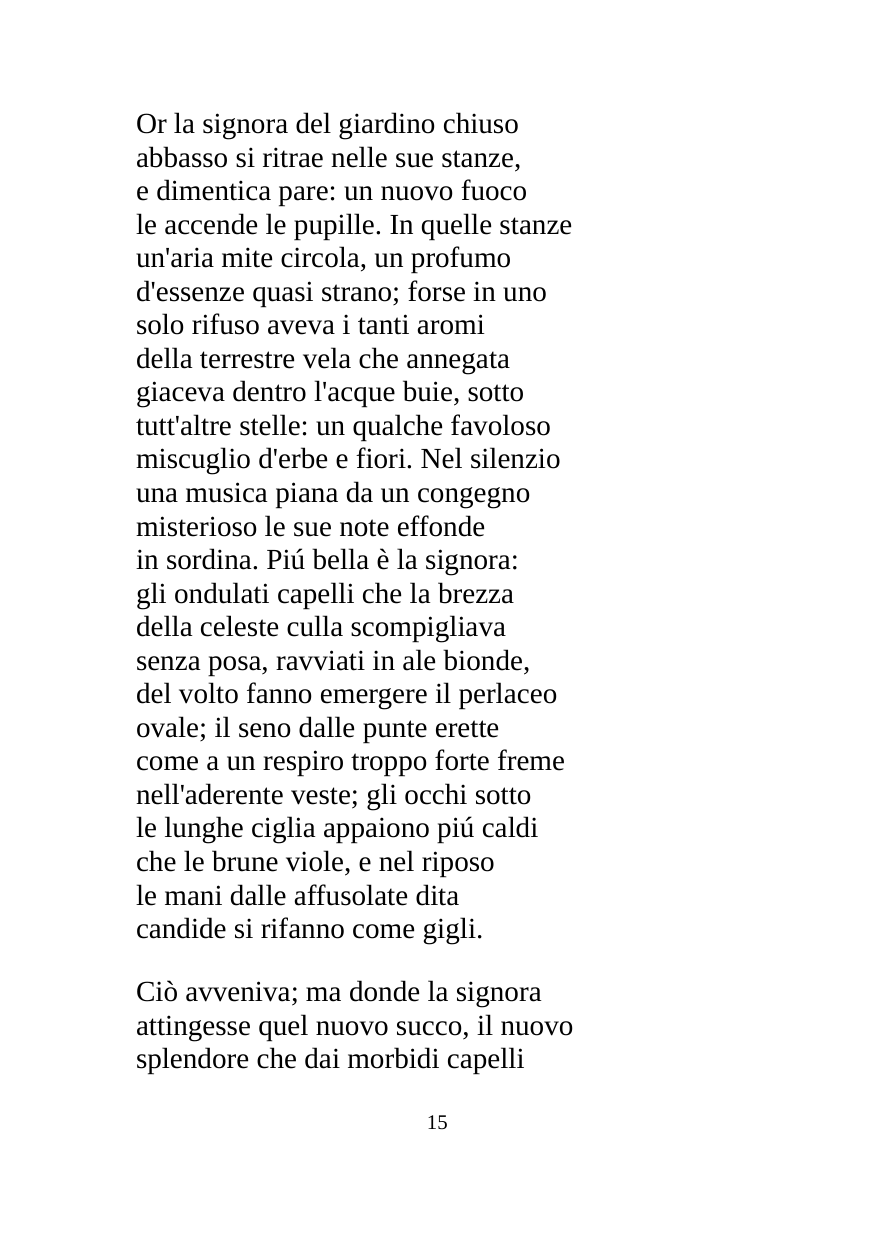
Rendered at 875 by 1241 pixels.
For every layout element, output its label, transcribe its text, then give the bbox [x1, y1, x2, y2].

text Ciò avveniva; ma donde la signora attingesse quel nuovo succo, il nuovo splendore che dai morbidi capelli [136, 974, 768, 1075]
text Or la signora del giardino chiuso abbasso si ritrae nelle sue stanze, e dimentica pare: un nuovo fuoco le accende le pupille. In quelle stanze un'aria mite circola, un profumo d'essenze quasi strano; forse in uno solo rifuso aveva i tanti aromi della terrestre vela che annegata giaceva dentro l'acque buie, sotto tutt'altre stelle: un qualche favoloso miscuglio d'erbe e fiori. Nel silenzio una musica piana da un congegno misterioso le sue note effonde in sordina. Piú bella è la signora: gli ondulati capelli che la brezza della celeste culla scompigliava senza posa, ravviati in ale bionde, del volto fanno emergere il perlaceo ovale; il seno dalle punte erette come a un respiro troppo forte freme nell'aderente veste; gli occhi sotto le lunghe ciglia appaiono piú caldi che le brune viole, e nel riposo le mani dalle affusolate dita candide si rifanno come gigli. [136, 106, 768, 945]
